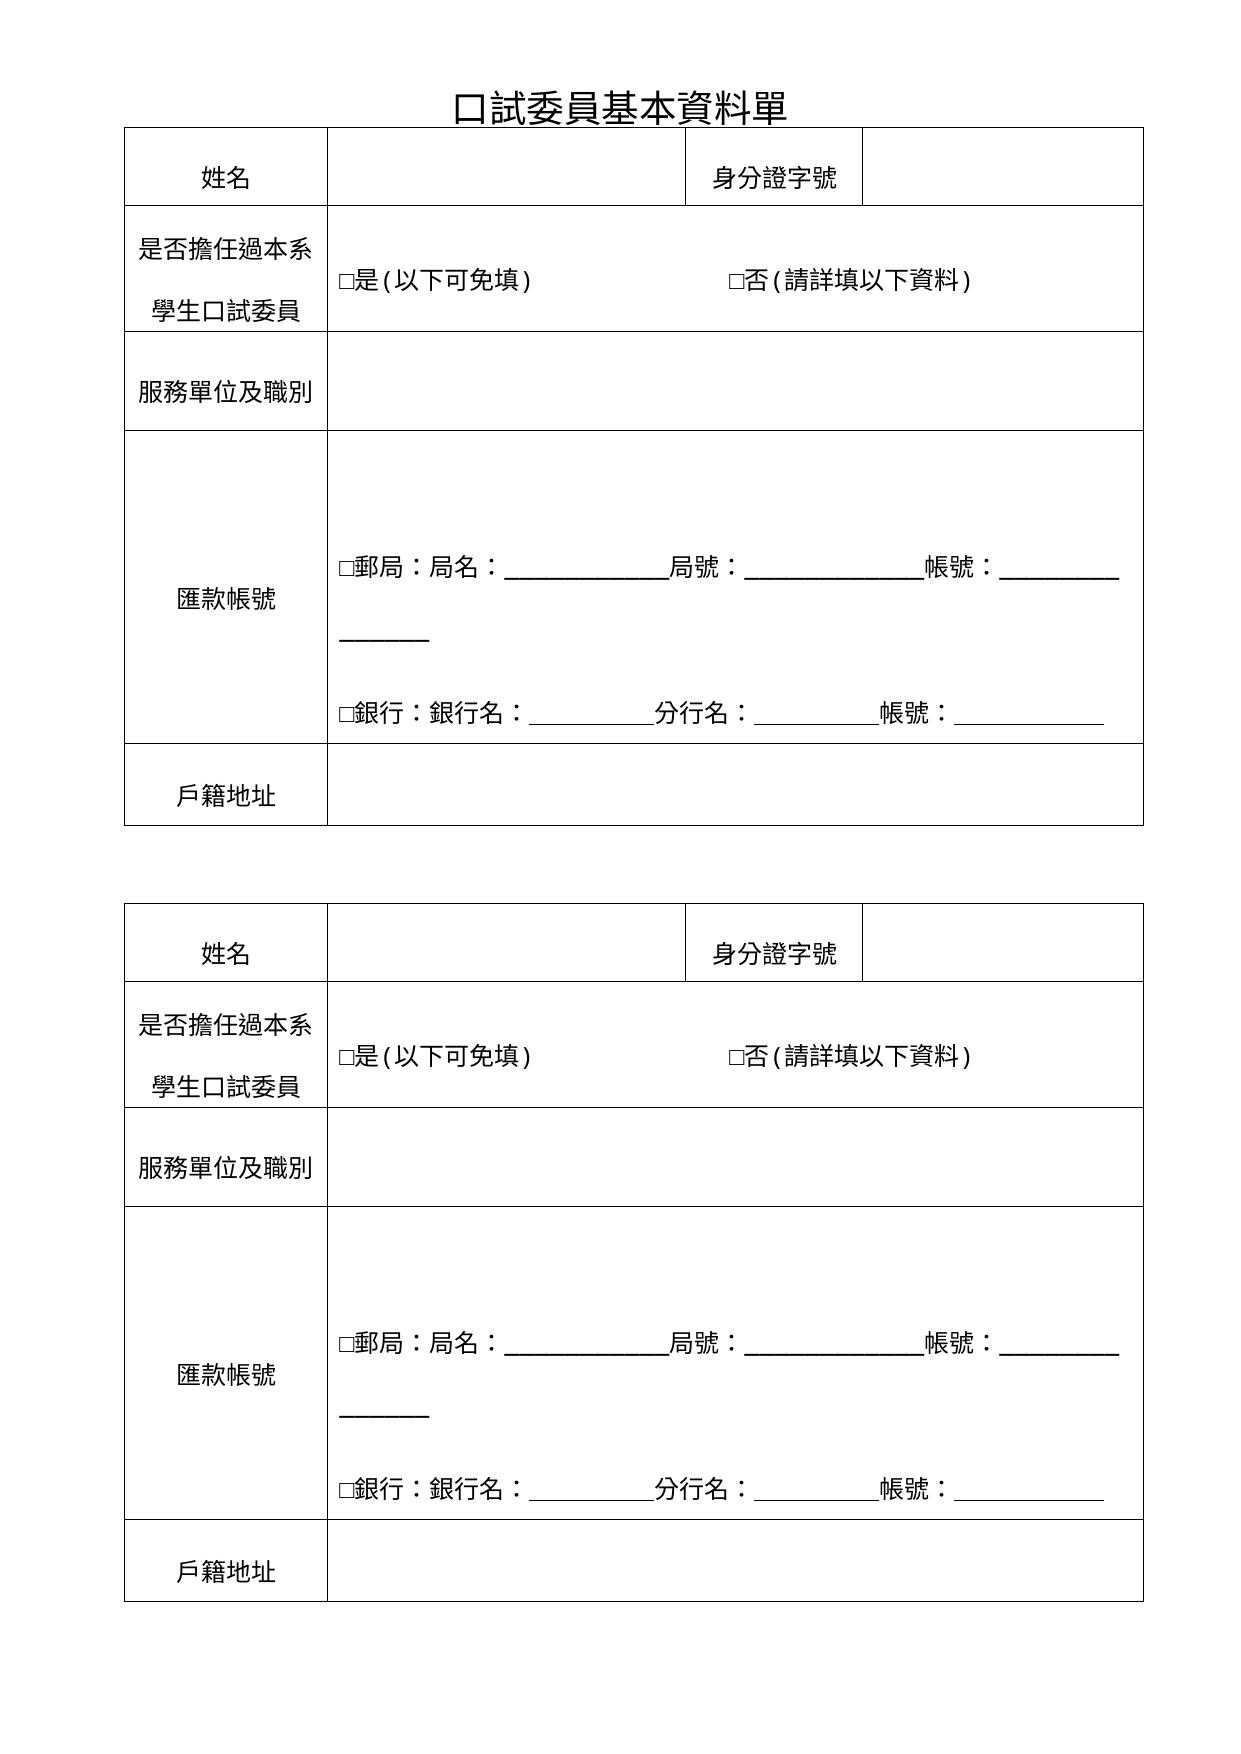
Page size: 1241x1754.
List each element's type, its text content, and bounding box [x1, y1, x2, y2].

table_cell 匯款帳號 [125, 431, 327, 743]
table_cell 戶籍地址 [125, 1520, 327, 1601]
table_header [328, 128, 685, 205]
table_cell [328, 1520, 1143, 1601]
table_cell 服務單位及職別 [125, 1108, 327, 1206]
table_cell 服務單位及職別 [125, 332, 327, 429]
table_cell 戶籍地址 [125, 744, 327, 825]
table_cell 是否擔任過本系學生口試委員 [125, 206, 327, 331]
table_cell □郵局：局名：___________局號：____________帳號：______________ □銀行：銀行名：＿＿＿＿＿分行名：＿＿＿＿＿帳號：＿＿＿＿＿＿ [328, 1207, 1143, 1519]
table_header [863, 904, 1143, 981]
table_cell 匯款帳號 [125, 1207, 327, 1519]
table_cell □是(以下可免填) □否(請詳填以下資料) [328, 982, 1143, 1107]
table_cell [328, 744, 1143, 825]
table_cell □是(以下可免填) □否(請詳填以下資料) [328, 206, 1143, 331]
table_cell [328, 332, 1143, 429]
table_header [863, 128, 1143, 205]
table_header [328, 904, 685, 981]
table_cell [328, 1108, 1143, 1206]
table_header 姓名 [125, 128, 327, 205]
text 口試委員基本資料單 [187, 64, 1053, 127]
table_cell □郵局：局名：___________局號：____________帳號：______________ □銀行：銀行名：＿＿＿＿＿分行名：＿＿＿＿＿帳號：＿＿＿＿＿＿ [328, 431, 1143, 743]
table_header 身分證字號 [686, 128, 862, 205]
table_header 姓名 [125, 904, 327, 981]
table_cell 是否擔任過本系學生口試委員 [125, 982, 327, 1107]
table_header 身分證字號 [686, 904, 862, 981]
